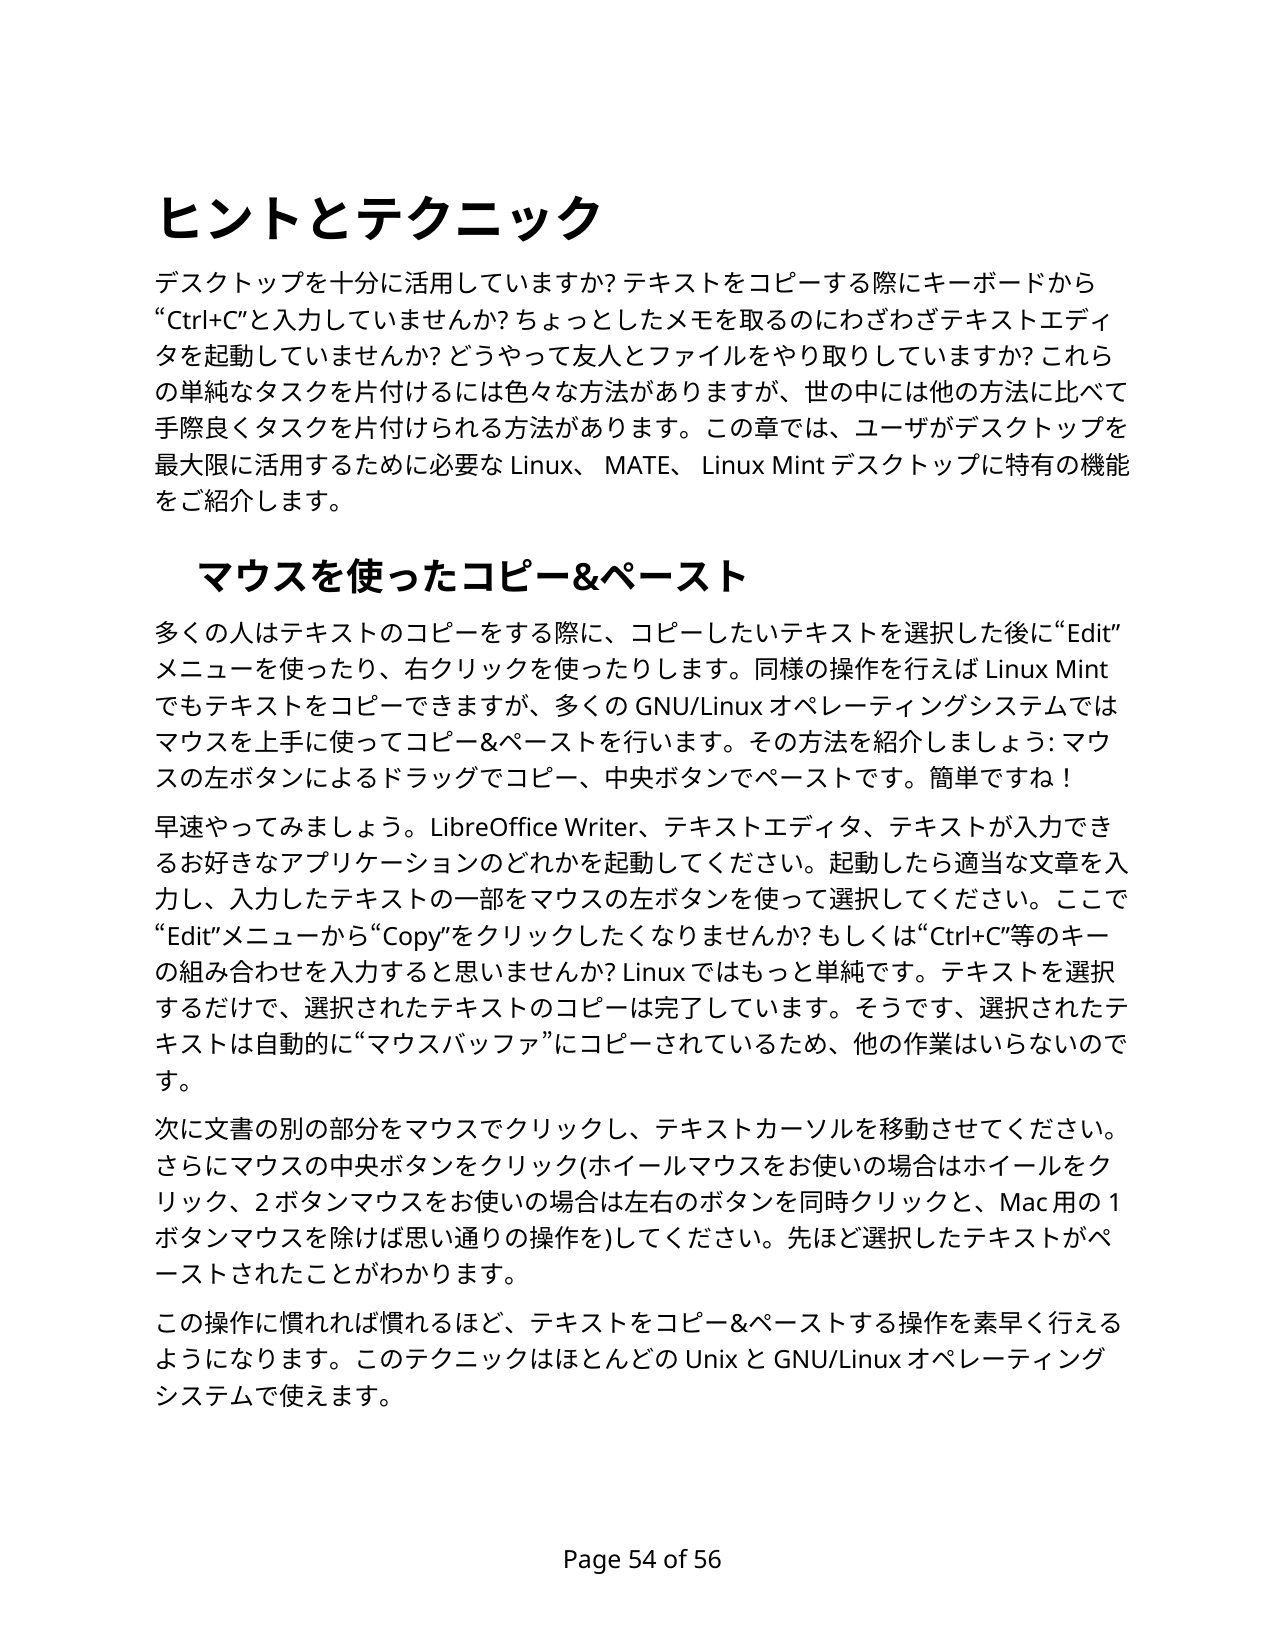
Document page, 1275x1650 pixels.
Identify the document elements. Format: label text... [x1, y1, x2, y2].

text この操作に慣れれば慣れるほど、テキストをコピー&ペーストする操作を素早く行えるようになります。このテクニックはほとんどのUnixとGNU/Linuxオペレーティングシステムで使えます。 [154, 1304, 1130, 1412]
text デスクトップを十分に活用していますか? テキストをコピーする際にキーボードから“Ctrl+C”と入力していませんか? ちょっとしたメモを取るのにわざわざテキストエディタを起動していませんか? どうやって友人とファイルをやり取りしていますか? これらの単純なタスクを片付けるには色々な方法がありますが、世の中には他の方法に比べて手際良くタスクを片付けられる方法があります。この章では、ユーザがデスクトップを最大限に活用するために必要なLinux、 MATE、 Linux Mintデスクトップに特有の機能をご紹介します。 [154, 264, 1130, 518]
subtitle マウスを使ったコピー&ペースト [154, 547, 1130, 601]
text 早速やってみましょう。LibreOffice Writer、テキストエディタ、テキストが入力できるお好きなアプリケーションのどれかを起動してください。起動したら適当な文章を入力し、入力したテキストの一部をマウスの左ボタンを使って選択してください。ここで“Edit”メニューから“Copy”をクリックしたくなりませんか? もしくは“Ctrl+C”等のキーの組み合わせを入力すると思いませんか? Linuxではもっと単純です。テキストを選択するだけで、選択されたテキストのコピーは完了しています。そうです、選択されたテキストは自動的に“マウスバッファ”にコピーされているため、他の作業はいらないのです。 [154, 807, 1130, 1097]
text 次に文書の別の部分をマウスでクリックし、テキストカーソルを移動させてください。さらにマウスの中央ボタンをクリック(ホイールマウスをお使いの場合はホイールをクリック、2ボタンマウスをお使いの場合は左右のボタンを同時クリックと、Mac用の1ボタンマウスを除けば思い通りの操作を)してください。先ほど選択したテキストがペーストされたことがわかります。 [154, 1110, 1130, 1291]
subtitle ヒントとテクニック [154, 179, 1130, 252]
